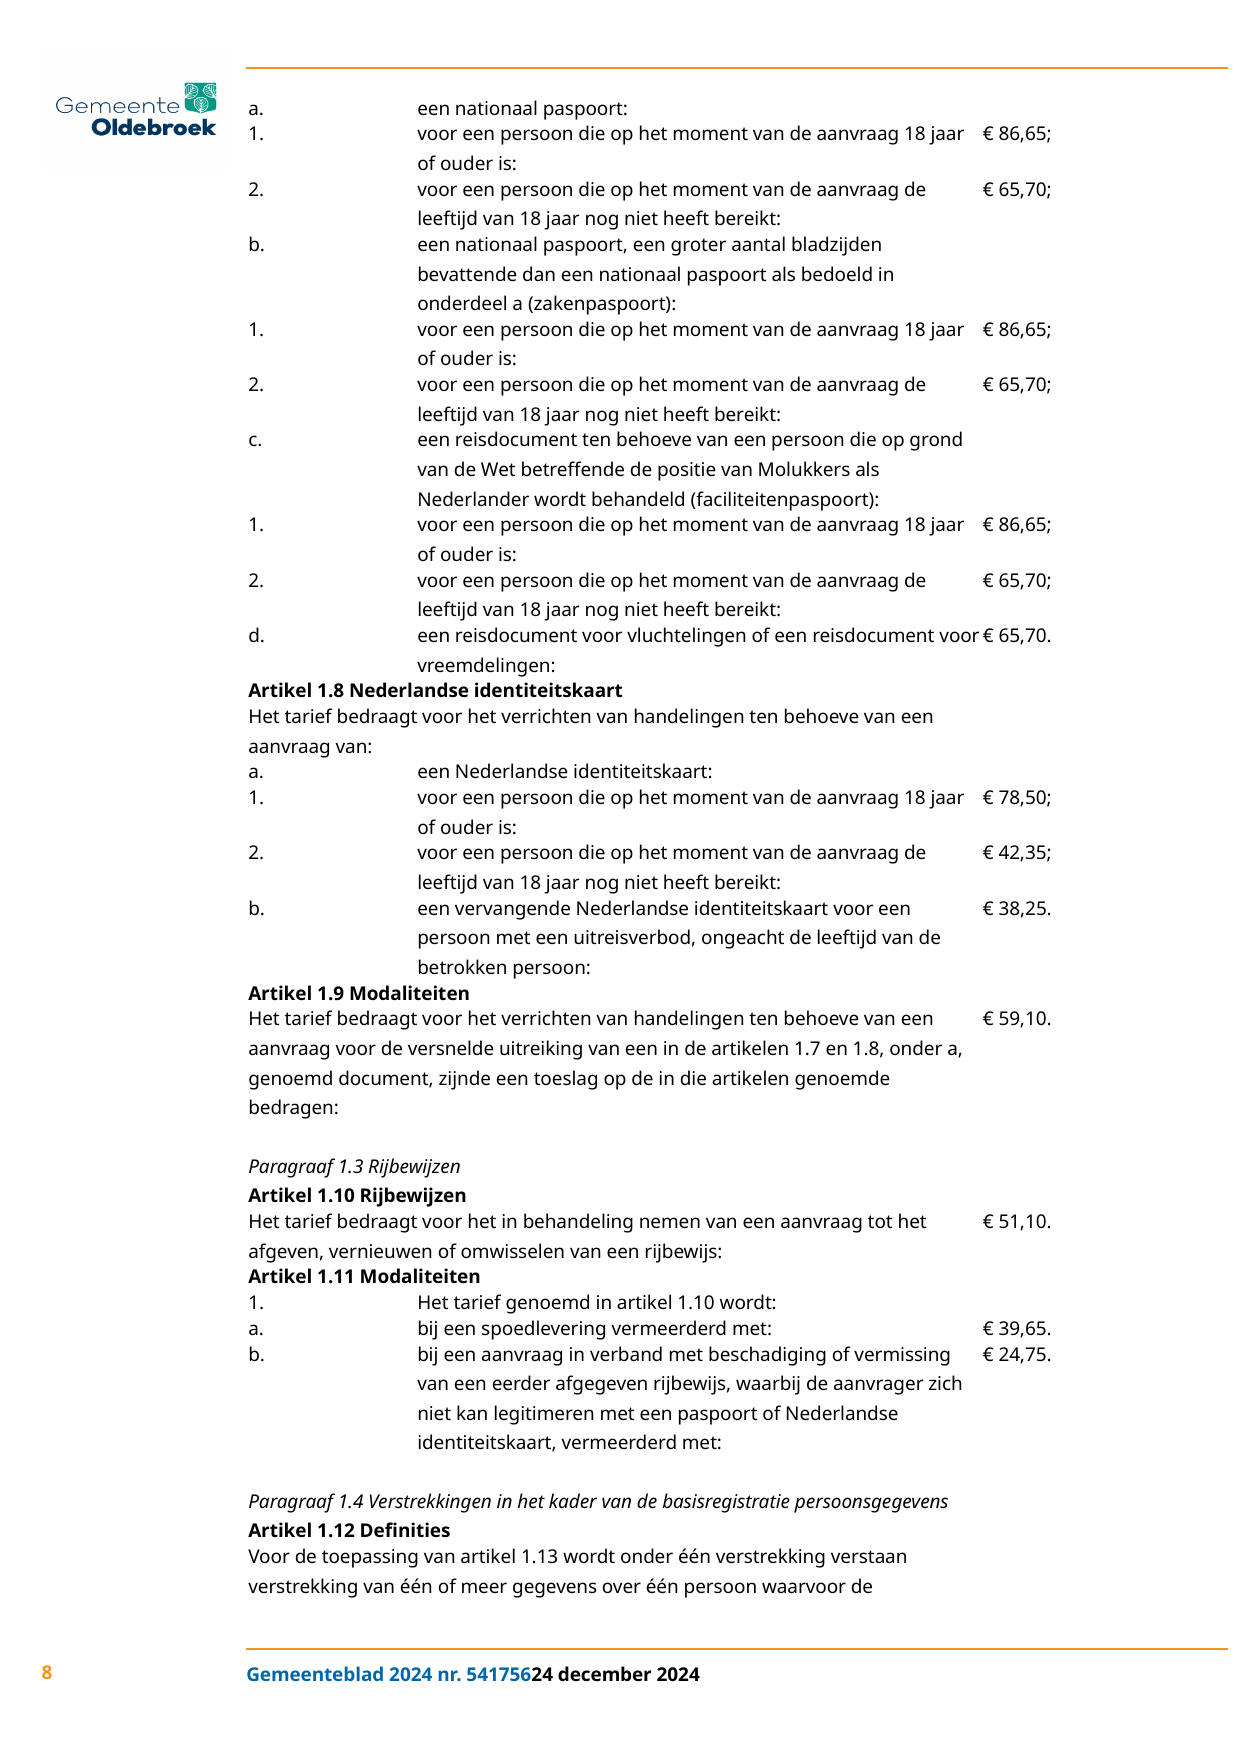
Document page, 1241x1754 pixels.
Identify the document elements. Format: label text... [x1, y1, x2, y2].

table_cell Voor de toepassing van artikel 1.13 wordt onder één verstrekking verstaan verstrekking van één of meer gegevens over één persoon waarvoor de [248, 1544, 981, 1599]
table_cell € 65,70; [983, 176, 1152, 231]
table_cell [983, 427, 1152, 512]
table_cell € 39,65. [983, 1315, 1152, 1341]
table_cell voor een persoon die op het moment van de aanvraag 18 jaar of ouder is: [417, 121, 983, 176]
table_cell € 78,50; [983, 784, 1152, 839]
table_cell een nationaal paspoort: [417, 95, 983, 121]
table_cell [983, 759, 1152, 784]
table_cell voor een persoon die op het moment van de aanvraag de leeftijd van 18 jaar nog niet heeft bereikt: [417, 567, 983, 622]
table_cell Het tarief bedraagt voor het in behandeling nemen van een aanvraag tot het afgeven, vernieuwen of omwisselen van een rijbewijs: [248, 1208, 983, 1263]
table_cell € 65,70; [983, 567, 1152, 622]
table_cell Het tarief bedraagt voor het verrichten van handelingen ten behoeve van een aanvraag van: [248, 703, 983, 758]
table_cell [981, 1544, 1152, 1599]
table_cell Artikel 1.9 Modaliteiten [248, 980, 983, 1006]
table_cell voor een persoon die op het moment van de aanvraag de leeftijd van 18 jaar nog niet heeft bereikt: [417, 176, 983, 231]
table_cell € 42,35; [983, 840, 1152, 895]
table_cell een Nederlandse identiteitskaart: [417, 759, 983, 784]
table_cell a. [248, 95, 417, 121]
table_cell een nationaal paspoort, een groter aantal bladzijden bevattende dan een nationaal paspoort als bedoeld in onderdeel a (zakenpaspoort): [417, 231, 983, 316]
table_cell bij een aanvraag in verband met beschadiging of vermissing van een eerder afgegeven rijbewijs, waarbij de aanvrager zich niet kan legitimeren met een paspoort of Nederlandse identiteitskaart, vermeerderd met: [417, 1341, 983, 1455]
table_cell voor een persoon die op het moment van de aanvraag de leeftijd van 18 jaar nog niet heeft bereikt: [417, 840, 983, 895]
table_cell 1. [248, 316, 417, 371]
table_cell [983, 1289, 1152, 1315]
table_cell 1. [248, 784, 417, 839]
table_cell c. [248, 427, 417, 512]
table_cell 1. [248, 512, 417, 567]
table_cell voor een persoon die op het moment van de aanvraag de leeftijd van 18 jaar nog niet heeft bereikt: [417, 371, 983, 427]
table_cell [983, 703, 1152, 758]
table_header [981, 1518, 1152, 1543]
table_cell € 51,10. [983, 1208, 1152, 1263]
table_cell b. [248, 231, 417, 316]
text Paragraaf 1.4 Verstrekkingen in het kader van de basisregistratie persoonsgegevens [248, 1488, 1152, 1514]
table_cell [983, 231, 1152, 316]
table_cell € 86,65; [983, 316, 1152, 371]
table_header Artikel 1.10 Rijbewijzen [248, 1183, 983, 1208]
table_cell Het tarief genoemd in artikel 1.10 wordt: [417, 1289, 983, 1315]
table_cell € 59,10. [983, 1006, 1152, 1120]
table_cell d. [248, 622, 417, 677]
table_cell voor een persoon die op het moment van de aanvraag 18 jaar of ouder is: [417, 784, 983, 839]
text Paragraaf 1.3 Rijbewijzen [248, 1153, 1152, 1178]
table_cell € 38,25. [983, 895, 1152, 980]
table_cell een reisdocument voor vluchtelingen of een reisdocument voor vreemdelingen: [417, 622, 983, 677]
table_cell € 65,70; [983, 371, 1152, 427]
table_cell 2. [248, 840, 417, 895]
table_cell 2. [248, 371, 417, 427]
table_cell b. [248, 895, 417, 980]
table_cell Artikel 1.11 Modaliteiten [248, 1264, 983, 1289]
table_cell 2. [248, 176, 417, 231]
table_cell € 86,65; [983, 121, 1152, 176]
table_header Artikel 1.12 Definities [248, 1518, 981, 1543]
table_cell voor een persoon die op het moment van de aanvraag 18 jaar of ouder is: [417, 316, 983, 371]
table_cell 1. [248, 121, 417, 176]
table_cell [983, 95, 1152, 121]
table_cell [983, 1264, 1152, 1289]
table_cell Het tarief bedraagt voor het verrichten van handelingen ten behoeve van een aanvraag voor de versnelde uitreiking van een in de artikelen 1.7 en 1.8, onder a, genoemd document, zijnde een toeslag op de in die artikelen genoemde bedragen: [248, 1006, 983, 1120]
table_cell € 24,75. [983, 1341, 1152, 1455]
table_cell € 86,65; [983, 512, 1152, 567]
table_cell a. [248, 759, 417, 784]
table_cell [983, 980, 1152, 1006]
table_cell 2. [248, 567, 417, 622]
table_cell b. [248, 1341, 417, 1455]
table_cell [983, 678, 1152, 703]
table_cell a. [248, 1315, 417, 1341]
table_cell een vervangende Nederlandse identiteitskaart voor een persoon met een uitreisverbod, ongeacht de leeftijd van de betrokken persoon: [417, 895, 983, 980]
picture [41, 47, 231, 172]
table_cell voor een persoon die op het moment van de aanvraag 18 jaar of ouder is: [417, 512, 983, 567]
table_cell een reisdocument ten behoeve van een persoon die op grond van de Wet betreffende de positie van Molukkers als Nederlander wordt behandeld (faciliteitenpaspoort): [417, 427, 983, 512]
table_cell Artikel 1.8 Nederlandse identiteitskaart [248, 678, 983, 703]
table_header [983, 1183, 1152, 1208]
table_cell bij een spoedlevering vermeerderd met: [417, 1315, 983, 1341]
table_cell € 65,70. [983, 622, 1152, 677]
table_cell 1. [248, 1289, 417, 1315]
